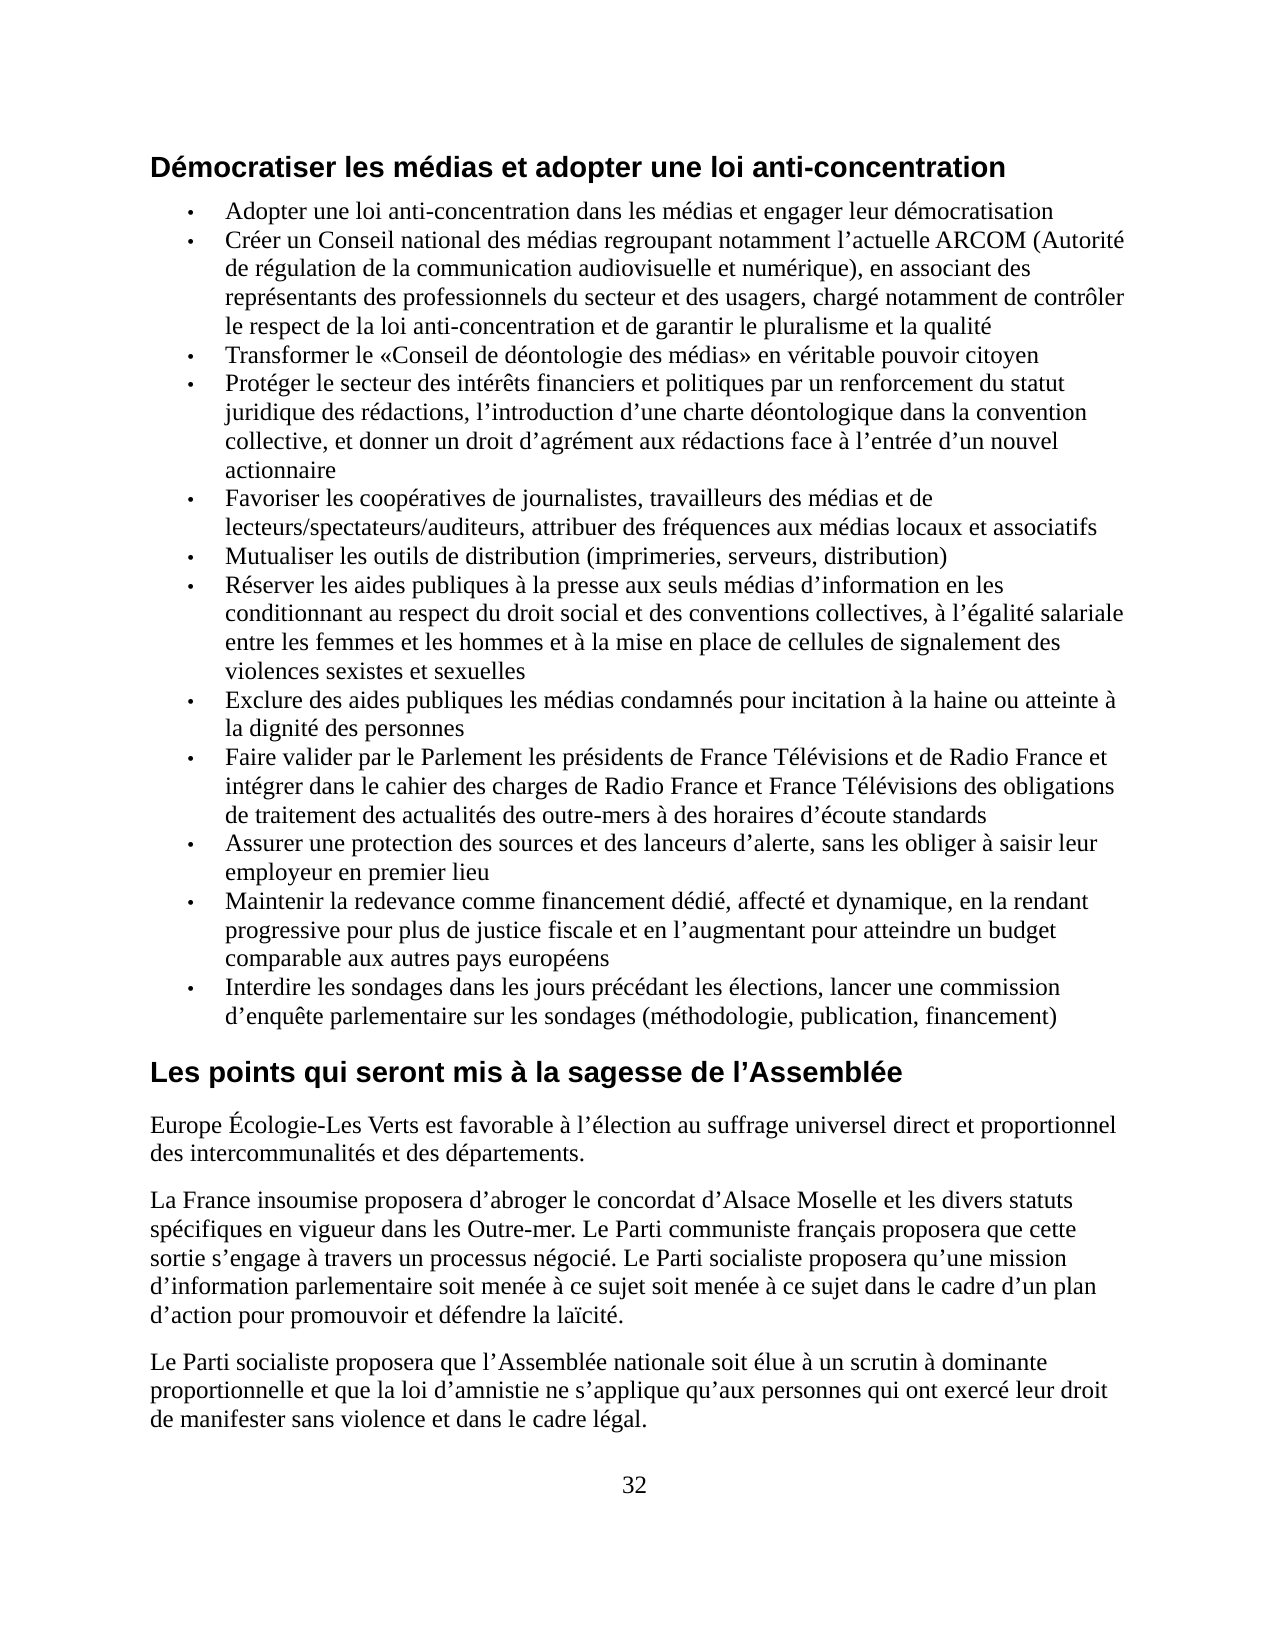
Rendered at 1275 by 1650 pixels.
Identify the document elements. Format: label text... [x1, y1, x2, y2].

list Maintenir la redevance comme financement dédié, affecté et dynamique, en la rendant progressive pour plus de justice fiscale et en l’augmentant pour atteindre un budget comparable aux autres pays européens [187, 886, 1125, 972]
list Interdire les sondages dans les jours précédant les élections, lancer une commission d’enquête parlementaire sur les sondages (méthodologie, publication, financement) [187, 972, 1125, 1030]
subtitle Les points qui seront mis à la sagesse de l’Assemblée [150, 1055, 1125, 1088]
text Europe Écologie-Les Verts est favorable à l’élection au suffrage universel direct et proportionnel des intercommunalités et des départements. [150, 1110, 1125, 1167]
list Adopter une loi anti-concentration dans les médias et engager leur démocratisation [187, 196, 1125, 225]
subtitle Démocratiser les médias et adopter une loi anti-concentration [150, 150, 1125, 183]
text La France insoumise proposera d’abroger le concordat d’Alsace Moselle et les divers statuts spécifiques en vigueur dans les Outre-mer. Le Parti communiste français proposera que cette sortie s’engage à travers un processus négocié. Le Parti socialiste proposera qu’une mission d’information parlementaire soit menée à ce sujet soit menée à ce sujet dans le cadre d’un plan d’action pour promouvoir et défendre la laïcité. [150, 1185, 1125, 1329]
list Faire valider par le Parlement les présidents de France Télévisions et de Radio France et intégrer dans le cahier des charges de Radio France et France Télévisions des obligations de traitement des actualités des outre-mers à des horaires d’écoute standards [187, 742, 1125, 828]
list Mutualiser les outils de distribution (imprimeries, serveurs, distribution) [187, 541, 1125, 570]
list Favoriser les coopératives de journalistes, travailleurs des médias et de lecteurs/spectateurs/auditeurs, attribuer des fréquences aux médias locaux et associatifs [187, 483, 1125, 541]
text Le Parti socialiste proposera que l’Assemblée nationale soit élue à un scrutin à dominante proportionnelle et que la loi d’amnistie ne s’applique qu’aux personnes qui ont exercé leur droit de manifester sans violence et dans le cadre légal. [150, 1347, 1125, 1433]
list Protéger le secteur des intérêts financiers et politiques par un renforcement du statut juridique des rédactions, l’introduction d’une charte déontologique dans la convention collective, et donner un droit d’agrément aux rédactions face à l’entrée d’un nouvel actionnaire [187, 368, 1125, 483]
list Exclure des aides publiques les médias condamnés pour incitation à la haine ou atteinte à la dignité des personnes [187, 685, 1125, 742]
list Assurer une protection des sources et des lanceurs d’alerte, sans les obliger à saisir leur employeur en premier lieu [187, 828, 1125, 886]
list Créer un Conseil national des médias regroupant notamment l’actuelle ARCOM (Autorité de régulation de la communication audiovisuelle et numérique), en associant des représentants des professionnels du secteur et des usagers, chargé notamment de contrôler le respect de la loi anti-concentration et de garantir le pluralisme et la qualité [187, 225, 1125, 340]
list Réserver les aides publiques à la presse aux seuls médias d’information en les conditionnant au respect du droit social et des conventions collectives, à l’égalité salariale entre les femmes et les hommes et à la mise en place de cellules de signalement des violences sexistes et sexuelles [187, 570, 1125, 685]
list Transformer le «Conseil de déontologie des médias» en véritable pouvoir citoyen [187, 340, 1125, 368]
